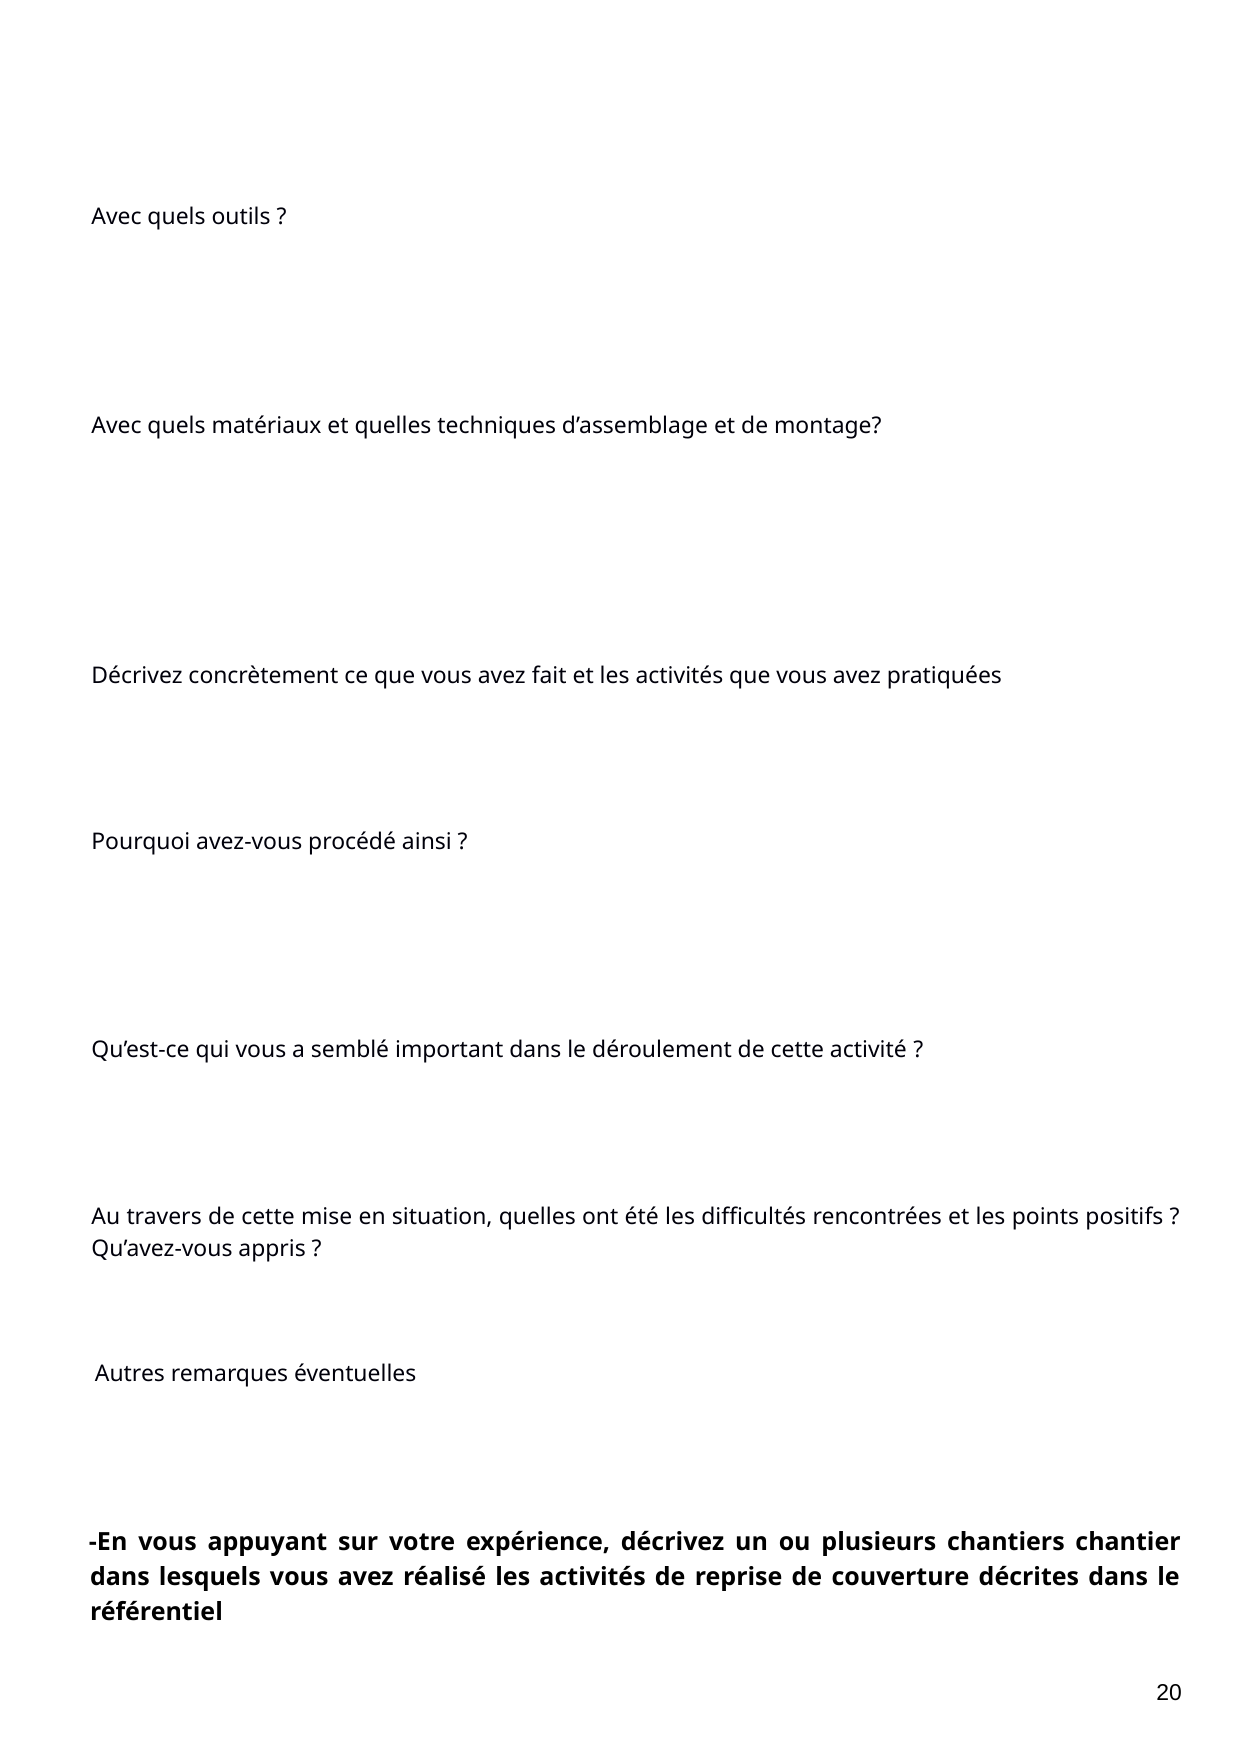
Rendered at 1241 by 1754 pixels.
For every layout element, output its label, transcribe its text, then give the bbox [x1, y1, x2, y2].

text Qu’est-ce qui vous a semblé important dans le déroulement de cette activité ? [91, 1033, 1181, 1064]
text Décrivez concrètement ce que vous avez fait et les activités que vous avez pratiquées [91, 659, 1181, 691]
text Avec quels outils ? [91, 200, 1181, 232]
subtitle -En vous appuyant sur votre expérience, décrivez un ou plusieurs chantiers chantier dans lesquels vous avez réalisé les activités de reprise de couverture décrites dans le référentiel [89, 1524, 1182, 1627]
text Avec quels matériaux et quelles techniques d’assemblage et de montage? [91, 409, 1181, 440]
text Pourquoi avez-vous procédé ainsi ? [91, 825, 1181, 856]
text Au travers de cette mise en situation, quelles ont été les difficultés rencontrées et les points positifs ? Qu’avez-vous appris ? [91, 1199, 1181, 1263]
text Autres remarques éventuelles [89, 1356, 1182, 1388]
